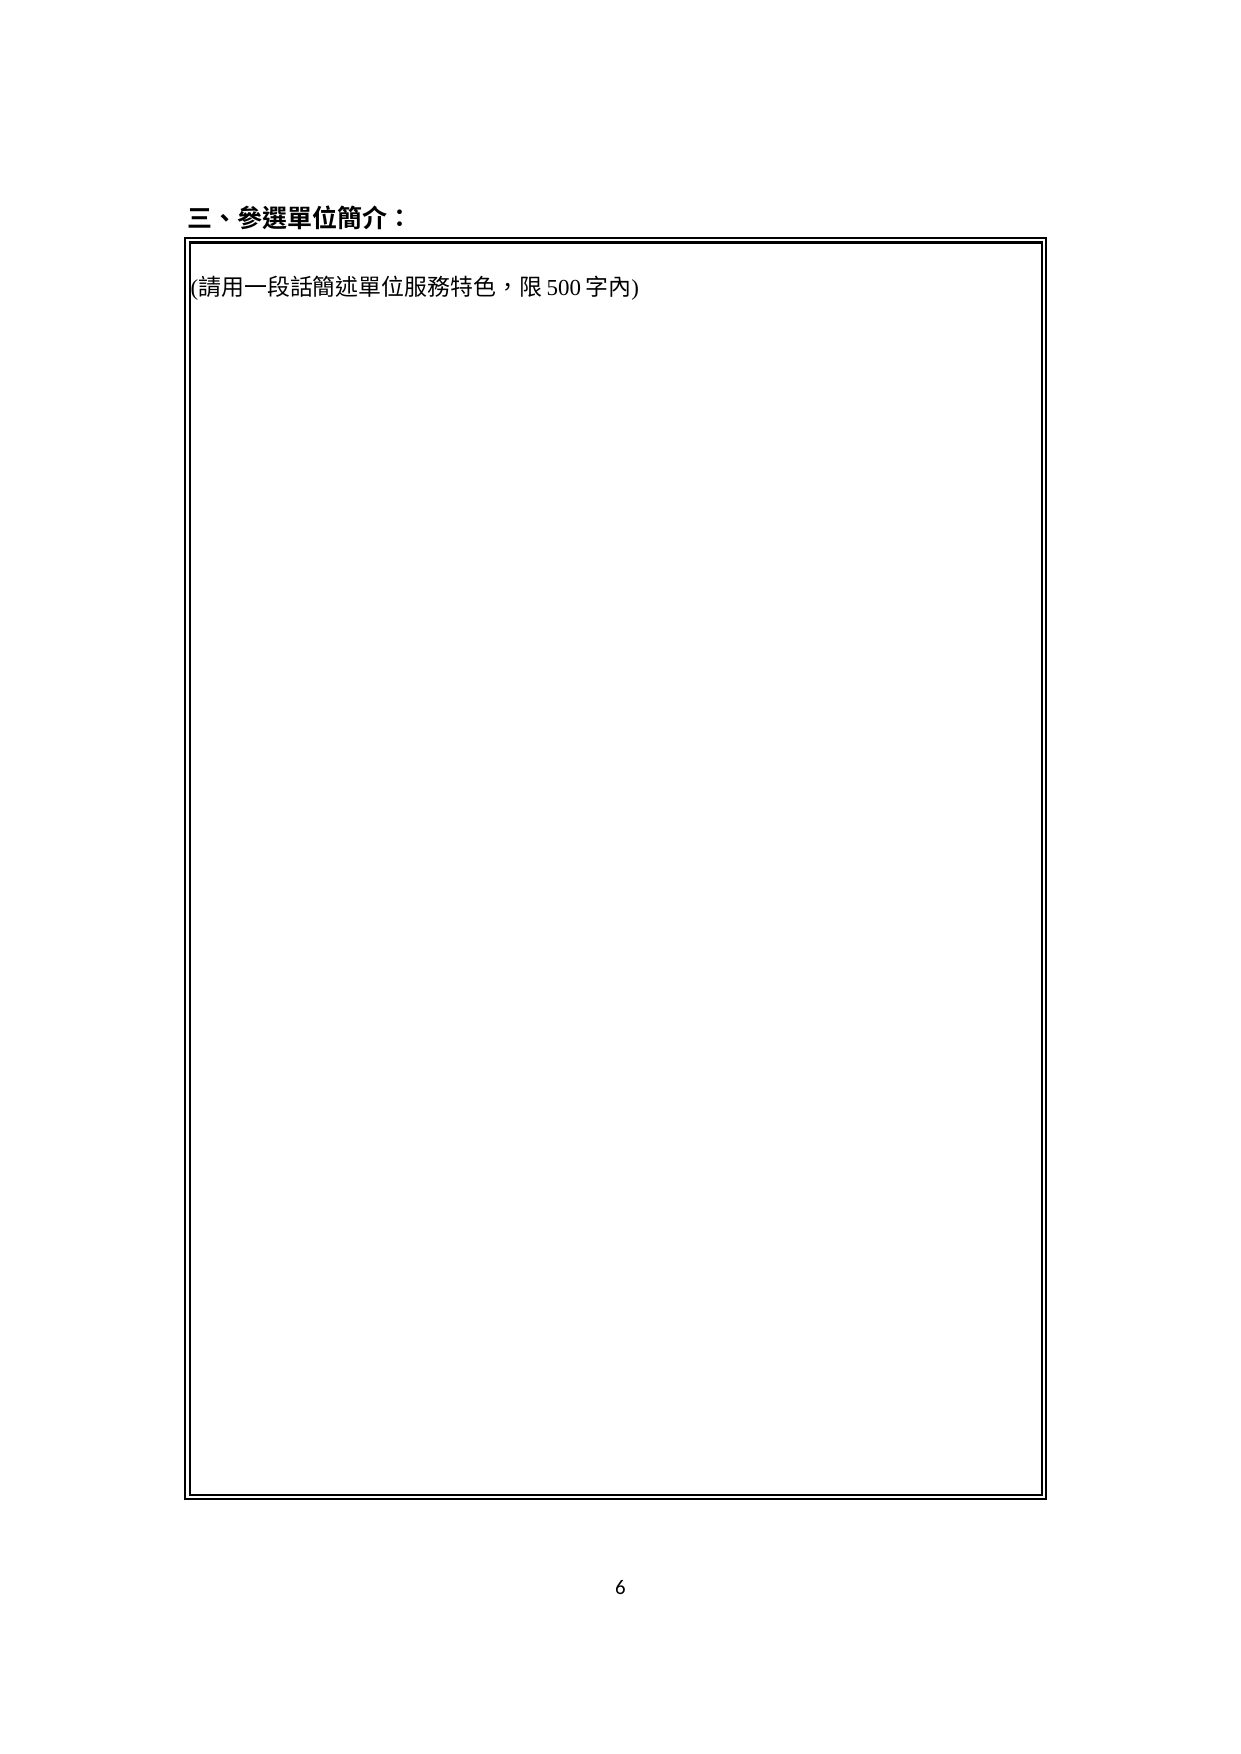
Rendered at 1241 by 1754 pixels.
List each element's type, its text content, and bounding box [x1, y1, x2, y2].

table_header (請用一段話簡述單位服務特色，限500字內) [191, 244, 1041, 1493]
text 三、參選單位簡介： [187, 175, 1053, 237]
